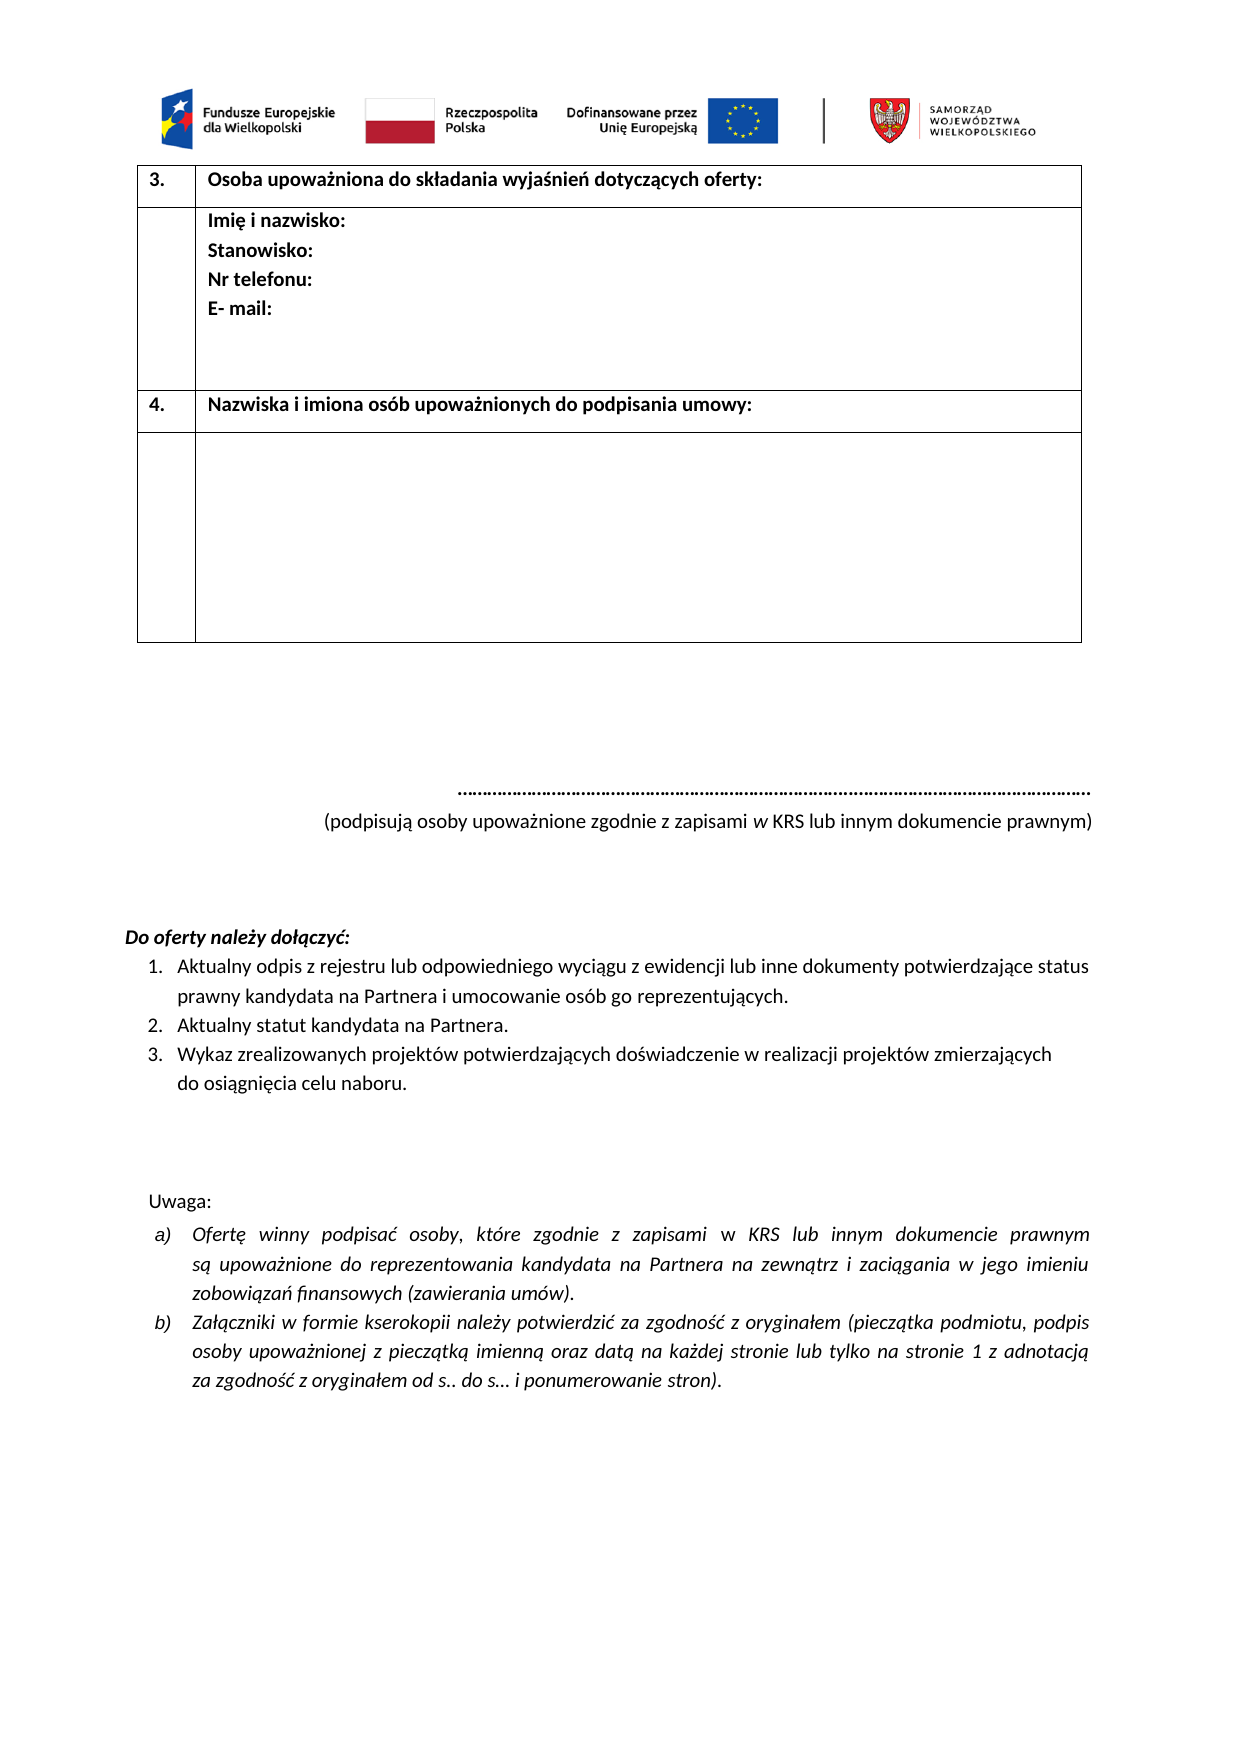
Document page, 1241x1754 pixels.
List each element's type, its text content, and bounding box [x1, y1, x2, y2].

list Aktualny statut kandydata na Partnera. [147, 1012, 1165, 1037]
text Do oferty należy dołączyć: [125, 924, 1165, 950]
text (podpisują osoby upoważnione zgodnie z zapisami w KRS lub innym dokumencie prawnym) [125, 808, 1093, 833]
subtitle Aktualny odpis z rejestru lub odpowiedniego wyciągu z ewidencji lub inne dokumenty potwierdzające status prawny kandydata na Partnera i umocowanie osób go reprezentujących. [147, 954, 1093, 1008]
table_cell [138, 208, 195, 390]
text Uwaga: [148, 1188, 1165, 1213]
table_cell 4. [138, 391, 195, 432]
list Załączniki w formie kserokopii należy potwierdzić za zgodność z oryginałem (pieczątka podmiotu, podpis osoby upoważnionej z pieczątką imienną oraz datą na każdej stronie lub tylko na stronie 1 z adnotacją za zgodność z oryginałem od s.. do s… i ponumerowanie stron). [154, 1309, 1093, 1393]
text ……………………………………………………………………..………………………………………… [125, 775, 1093, 800]
subtitle Ofertę winny podpisać osoby, które zgodnie z zapisami w KRS lub innym dokumencie prawnym są upoważnione do reprezentowania kandydata na Partnera na zewnątrz i zaciągania w jego imieniu zobowiązań finansowych (zawierania umów). [154, 1222, 1093, 1305]
table_cell Nazwiska i imiona osób upoważnionych do podpisania umowy: [196, 391, 1081, 432]
table_cell [138, 433, 195, 642]
picture [125, 73, 1071, 165]
table_header 3. [138, 166, 195, 207]
table_cell Imię i nazwisko: Stanowisko: Nr telefonu: E- mail: [196, 208, 1081, 390]
table_header Osoba upoważniona do składania wyjaśnień dotyczących oferty: [196, 166, 1081, 207]
list Wykaz zrealizowanych projektów potwierdzających doświadczenie w realizacji projektów zmierzających do osiągnięcia celu naboru. [147, 1041, 1165, 1096]
table_cell [196, 433, 1081, 642]
